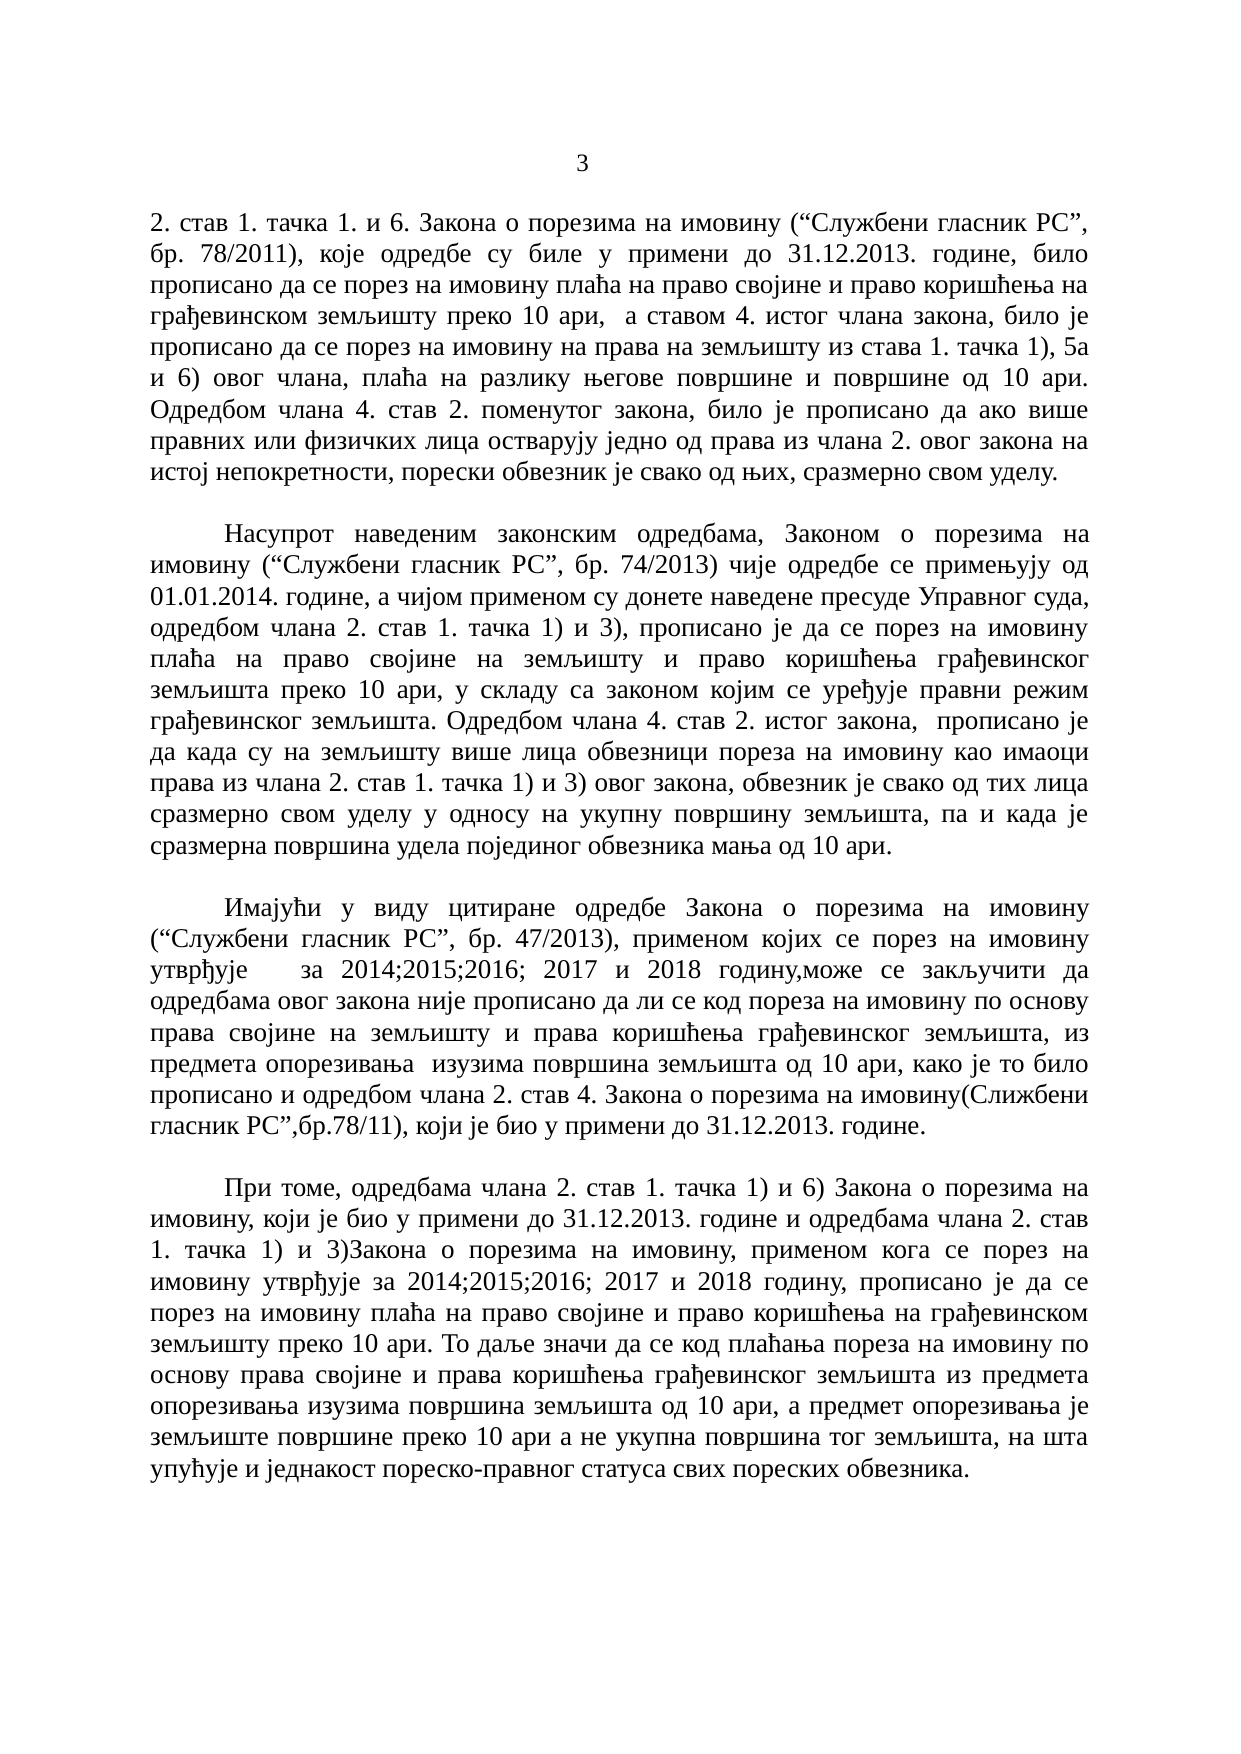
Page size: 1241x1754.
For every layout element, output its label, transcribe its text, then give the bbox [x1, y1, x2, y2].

text Имајући у виду цитиране одредбе Закона о порезима на имовину (“Службени гласник РС”, бр. 47/2013), применом којих се порез на имовину утврђује за 2014;2015;2016; 2017 и 2018 годину,може се закључити да одредбама овог закона није прописано да ли се код пореза на имовину по основу права својине на земљишту и права коришћења грађевинског земљишта, из предмета опорезивања изузима површина земљишта од 10 ари, како је то било прописано и одредбом члана 2. став 4. Закона о порезима на имовину(Слижбени гласник РС”,бр.78/11), који је био у примени до 31.12.2013. године. [150, 891, 1090, 1140]
text При томе, одредбама члана 2. став 1. тачка 1) и 6) Закона о порезима на имовину, који је био у примени до 31.12.2013. године и одредбама члана 2. став 1. тачка 1) и 3)Закона о порезима на имовину, применом кога се порез на имовину утврђује за 2014;2015;2016; 2017 и 2018 годину, прописано је да се порез на имовину плаћа на право својине и право коришћења на грађевинском земљишту преко 10 ари. То даље значи да се код плаћања пореза на имовину по основу права својине и права коришћења грађевинског земљишта из предмета опорезивања изузима површина земљишта од 10 ари, а предмет опорезивања је земљиште површине преко 10 ари а не укупна површина тог земљишта, на шта упућује и једнакост пореско-правног статуса свих пореских обвезника. [150, 1171, 1090, 1483]
text Насупрот наведеним законским одредбама, Законом о порезима на имовину (“Службени гласник РС”, бр. 74/2013) чије одредбе се примењују од 01.01.2014. године, а чијом применом су донете наведене пресуде Управног суда, одредбом члана 2. став 1. тачка 1) и 3), прописано је да се порез на имовину плаћа на право својине на земљишту и право коришћења грађевинског земљишта преко 10 ари, у складу са законом којим се уређује правни режим грађевинског земљишта. Одредбом члана 4. став 2. истог закона, прописано је да када су на земљишту више лица обвезници пореза на имовину као имаоци права из члана 2. став 1. тачка 1) и 3) овог закона, обвезник је свако од тих лица сразмерно свом уделу у односу на укупну површину земљишта, па и када је сразмерна површина удела појединог обвезника мања од 10 ари. [150, 517, 1090, 860]
text 2. став 1. тачка 1. и 6. Закона о порезима на имовину (“Службени гласник РС”, бр. 78/2011), које одредбе су биле у примени до 31.12.2013. године, било прописано да се порез на имовину плаћа на право својине и право коришћења на грађевинском земљишту преко 10 ари, а ставом 4. истог члана закона, било је прописано да се порез на имовину на права на земљишту из става 1. тачка 1), 5а и 6) овог члана, плаћа на разлику његове површине и површине од 10 ари. Одредбом члана 4. став 2. поменутог закона, било је прописано да ако више правних или физичких лица остварују једно од права из члана 2. овог закона на истој непокретности, порески обвезник је свако од њих, сразмерно свом уделу. [150, 206, 1090, 486]
